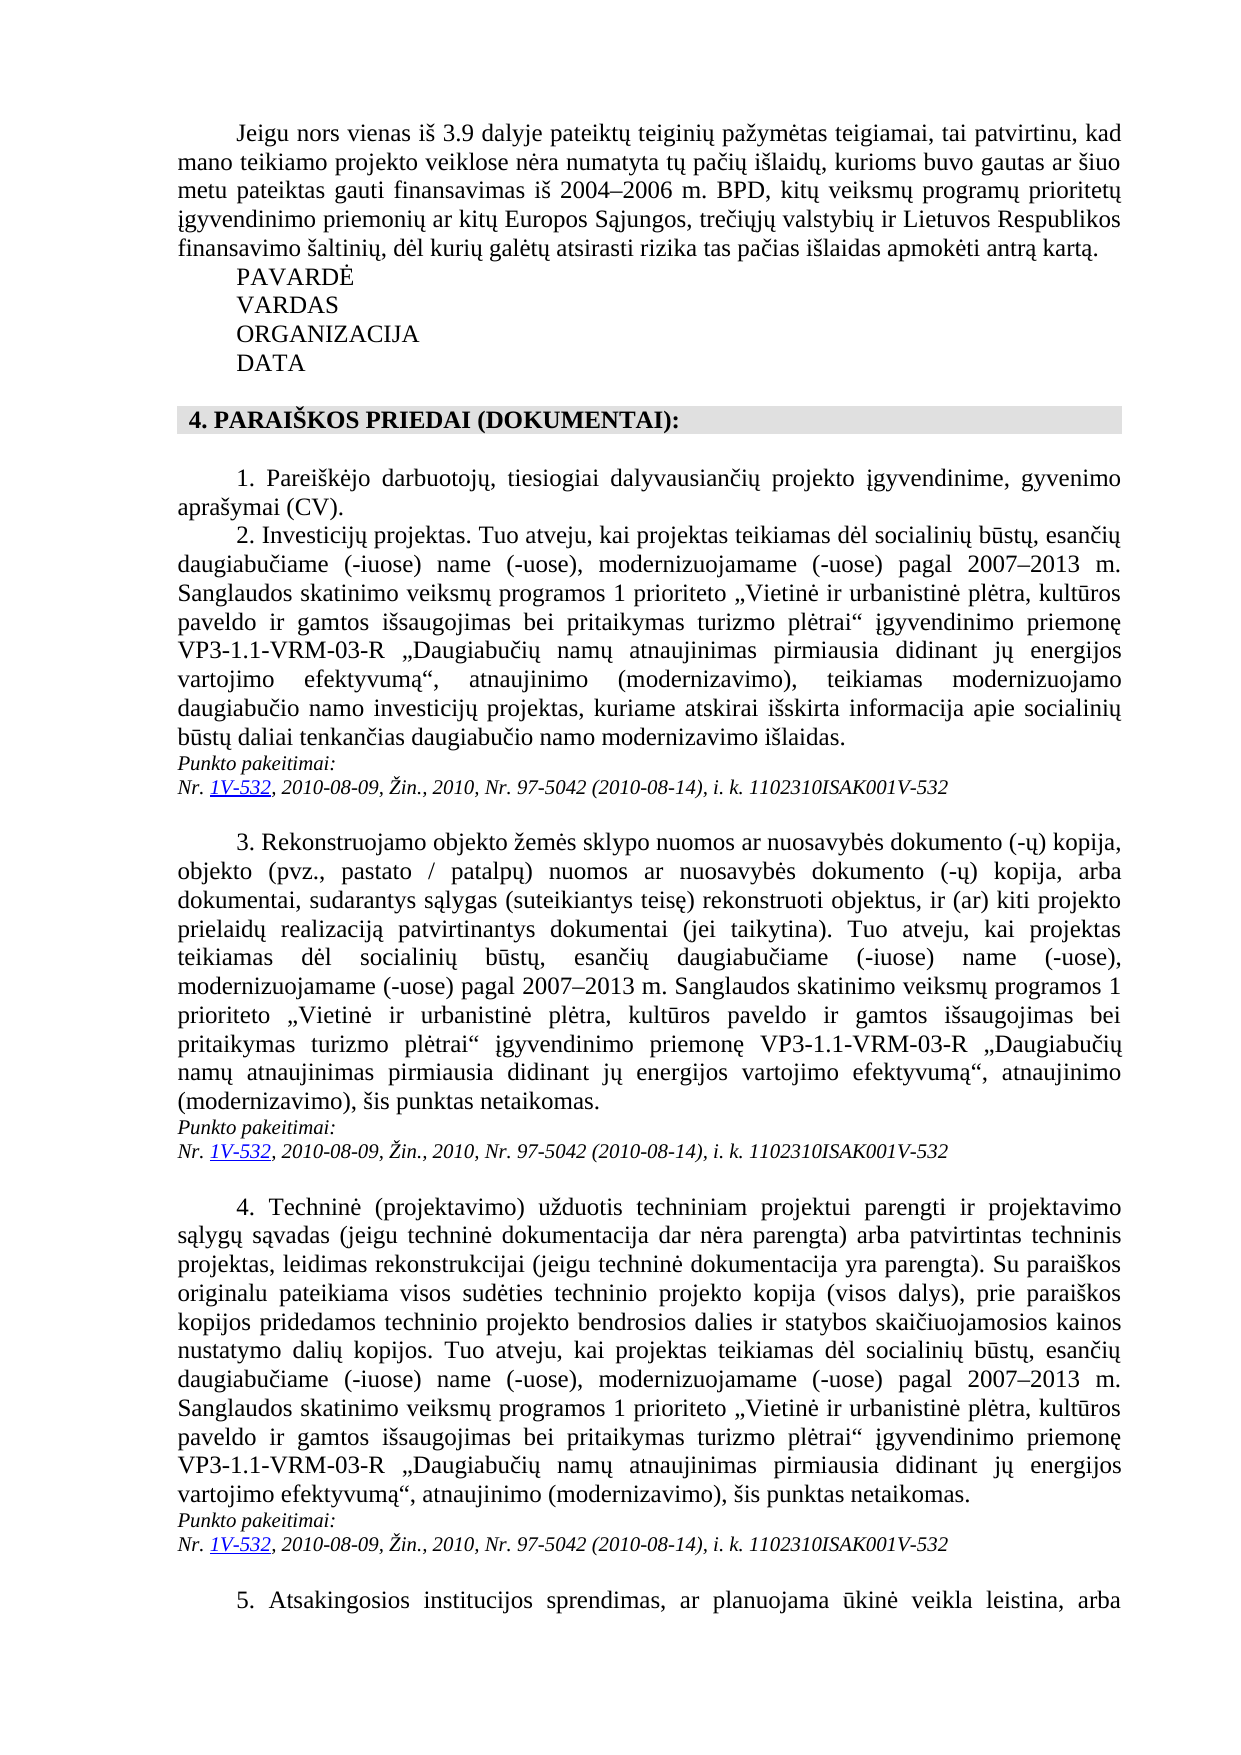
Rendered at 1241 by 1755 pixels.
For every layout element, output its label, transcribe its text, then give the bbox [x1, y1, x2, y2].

text Nr. 1V-532, 2010-08-09, Žin., 2010, Nr. 97-5042 (2010-08-14), i. k. 1102310ISAK001V-532 [177, 1139, 1122, 1163]
text 1. Pareiškėjo darbuotojų, tiesiogiai dalyvausiančių projekto įgyvendinime, gyvenimo aprašymai (CV). [177, 463, 1122, 521]
text 2. Investicijų projektas. Tuo atveju, kai projektas teikiamas dėl socialinių būstų, esančių daugiabučiame (-iuose) name (-uose), modernizuojamame (-uose) pagal 2007–2013 m. Sanglaudos skatinimo veiksmų programos 1 prioriteto „Vietinė ir urbanistinė plėtra, kultūros paveldo ir gamtos išsaugojimas bei pritaikymas turizmo plėtrai“ įgyvendinimo priemonę VP3-1.1-VRM-03-r „Daugiabučių namų atnaujinimas pirmiausia didinant jų energijos vartojimo efektyvumą“, atnaujinimo (modernizavimo), teikiamas modernizuojamo daugiabučio namo investicijų projektas, kuriame atskirai išskirta informacija apie socialinių būstų daliai tenkančias daugiabučio namo modernizavimo išlaidas. [177, 521, 1122, 751]
text ORGANIZACIJA [177, 319, 1122, 348]
text Nr. 1V-532, 2010-08-09, Žin., 2010, Nr. 97-5042 (2010-08-14), i. k. 1102310ISAK001V-532 [177, 1532, 1122, 1556]
text Jeigu nors vienas iš 3.9 dalyje pateiktų teiginių pažymėtas teigiamai, tai patvirtinu, kad mano teikiamo projekto veiklose nėra numatyta tų pačių išlaidų, kurioms buvo gautas ar šiuo metu pateiktas gauti finansavimas iš 2004–2006 m. BPD, kitų veiksmų programų prioritetų įgyvendinimo priemonių ar kitų Europos Sąjungos, trečiųjų valstybių ir Lietuvos Respublikos finansavimo šaltinių, dėl kurių galėtų atsirasti rizika tas pačias išlaidas apmokėti antrą kartą. [177, 118, 1122, 262]
text Punkto pakeitimai: [177, 1115, 1122, 1139]
text PAVARDĖ [177, 262, 1122, 291]
text 4. Techninė (projektavimo) užduotis techniniam projektui parengti ir projektavimo sąlygų sąvadas (jeigu techninė dokumentacija dar nėra parengta) arba patvirtintas techninis projektas, leidimas rekonstrukcijai (jeigu techninė dokumentacija yra parengta). Su paraiškos originalu pateikiama visos sudėties techninio projekto kopija (visos dalys), prie paraiškos kopijos pridedamos techninio projekto bendrosios dalies ir statybos skaičiuojamosios kainos nustatymo dalių kopijos. Tuo atveju, kai projektas teikiamas dėl socialinių būstų, esančių daugiabučiame (-iuose) name (-uose), modernizuojamame (-uose) pagal 2007–2013 m. Sanglaudos skatinimo veiksmų programos 1 prioriteto „Vietinė ir urbanistinė plėtra, kultūros paveldo ir gamtos išsaugojimas bei pritaikymas turizmo plėtrai“ įgyvendinimo priemonę VP3-1.1-VRM-03-r „Daugiabučių namų atnaujinimas pirmiausia didinant jų energijos vartojimo efektyvumą“, atnaujinimo (modernizavimo), šis punktas netaikomas. [177, 1192, 1122, 1508]
text 5. Atsakingosios institucijos sprendimas, ar planuojama ūkinė veikla leistina, arba [177, 1585, 1122, 1614]
text Nr. 1V-532, 2010-08-09, Žin., 2010, Nr. 97-5042 (2010-08-14), i. k. 1102310ISAK001V-532 [177, 775, 1122, 799]
text Punkto pakeitimai: [177, 751, 1122, 775]
text 3. Rekonstruojamo objekto žemės sklypo nuomos ar nuosavybės dokumento (-ų) kopija, objekto (pvz., pastato / patalpų) nuomos ar nuosavybės dokumento (-ų) kopija, arba dokumentai, sudarantys sąlygas (suteikiantys teisę) rekonstruoti objektus, ir (ar) kiti projekto prielaidų realizaciją patvirtinantys dokumentai (jei taikytina). Tuo atveju, kai projektas teikiamas dėl socialinių būstų, esančių daugiabučiame (-iuose) name (-uose), modernizuojamame (-uose) pagal 2007–2013 m. Sanglaudos skatinimo veiksmų programos 1 prioriteto „Vietinė ir urbanistinė plėtra, kultūros paveldo ir gamtos išsaugojimas bei pritaikymas turizmo plėtrai“ įgyvendinimo priemonę VP3-1.1-VRM-03-r „Daugiabučių namų atnaujinimas pirmiausia didinant jų energijos vartojimo efektyvumą“, atnaujinimo (modernizavimo), šis punktas netaikomas. [177, 827, 1122, 1115]
text DATA [177, 348, 1122, 377]
table_header 4. PARAIŠKOS PRIEDAI (DOKUMENTAI): [177, 406, 1122, 434]
text Punkto pakeitimai: [177, 1508, 1122, 1532]
text VARDAS [177, 291, 1122, 319]
